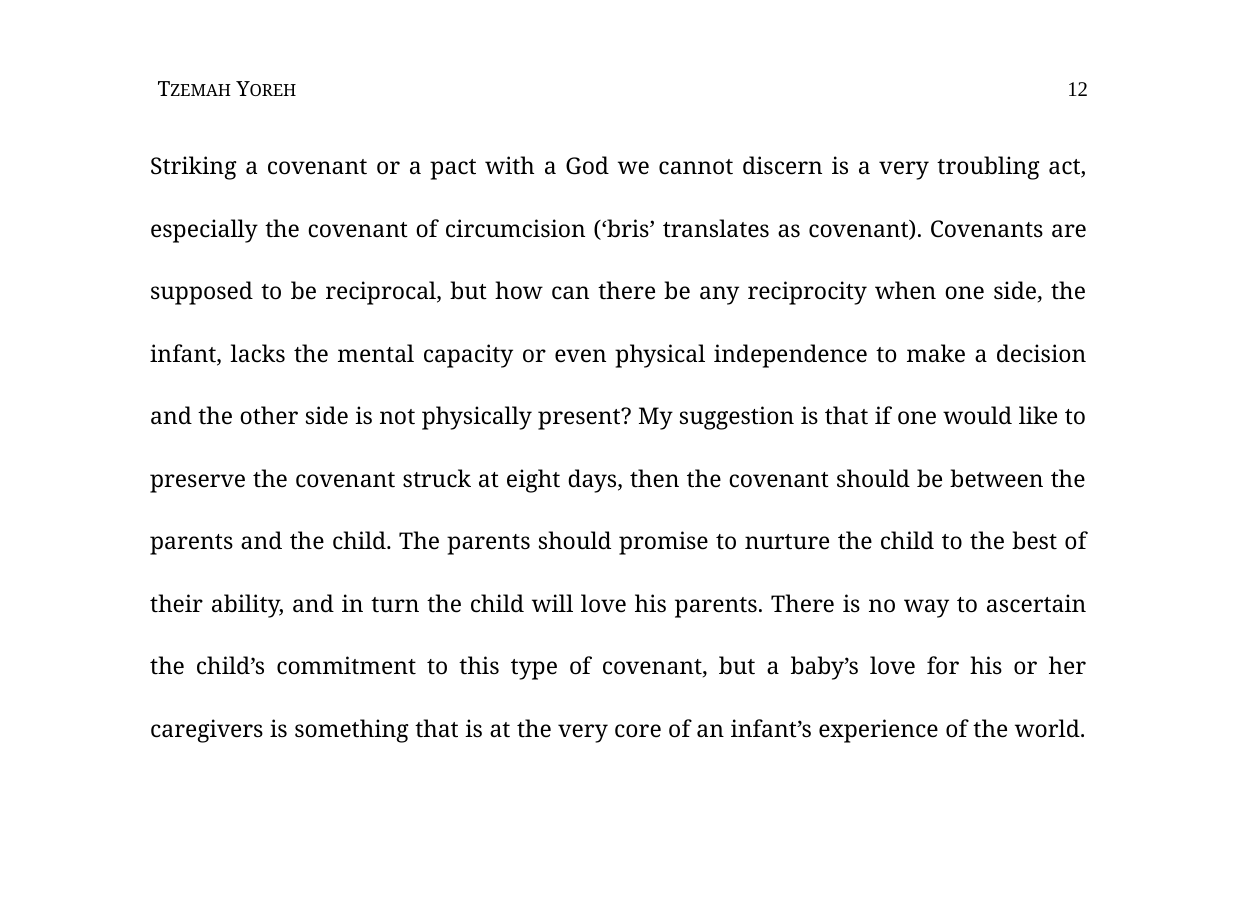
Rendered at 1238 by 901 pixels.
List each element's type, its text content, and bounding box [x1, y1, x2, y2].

text Striking a covenant or a pact with a God we cannot discern is a very troubling act, especially the covenant of circumcision (‘bris’ translates as covenant). Covenants are supposed to be reciprocal, but how can there be any reciprocity when one side, the infant, lacks the mental capacity or even physical independence to make a decision and the other side is not physically present? My suggestion is that if one would like to preserve the covenant struck at eight days, then the covenant should be between the parents and the child. The parents should promise to nurture the child to the best of their ability, and in turn the child will love his parents. There is no way to ascertain the child’s commitment to this type of covenant, but a baby’s love for his or her caregivers is something that is at the very core of an infant’s experience of the world. [150, 150, 1088, 744]
